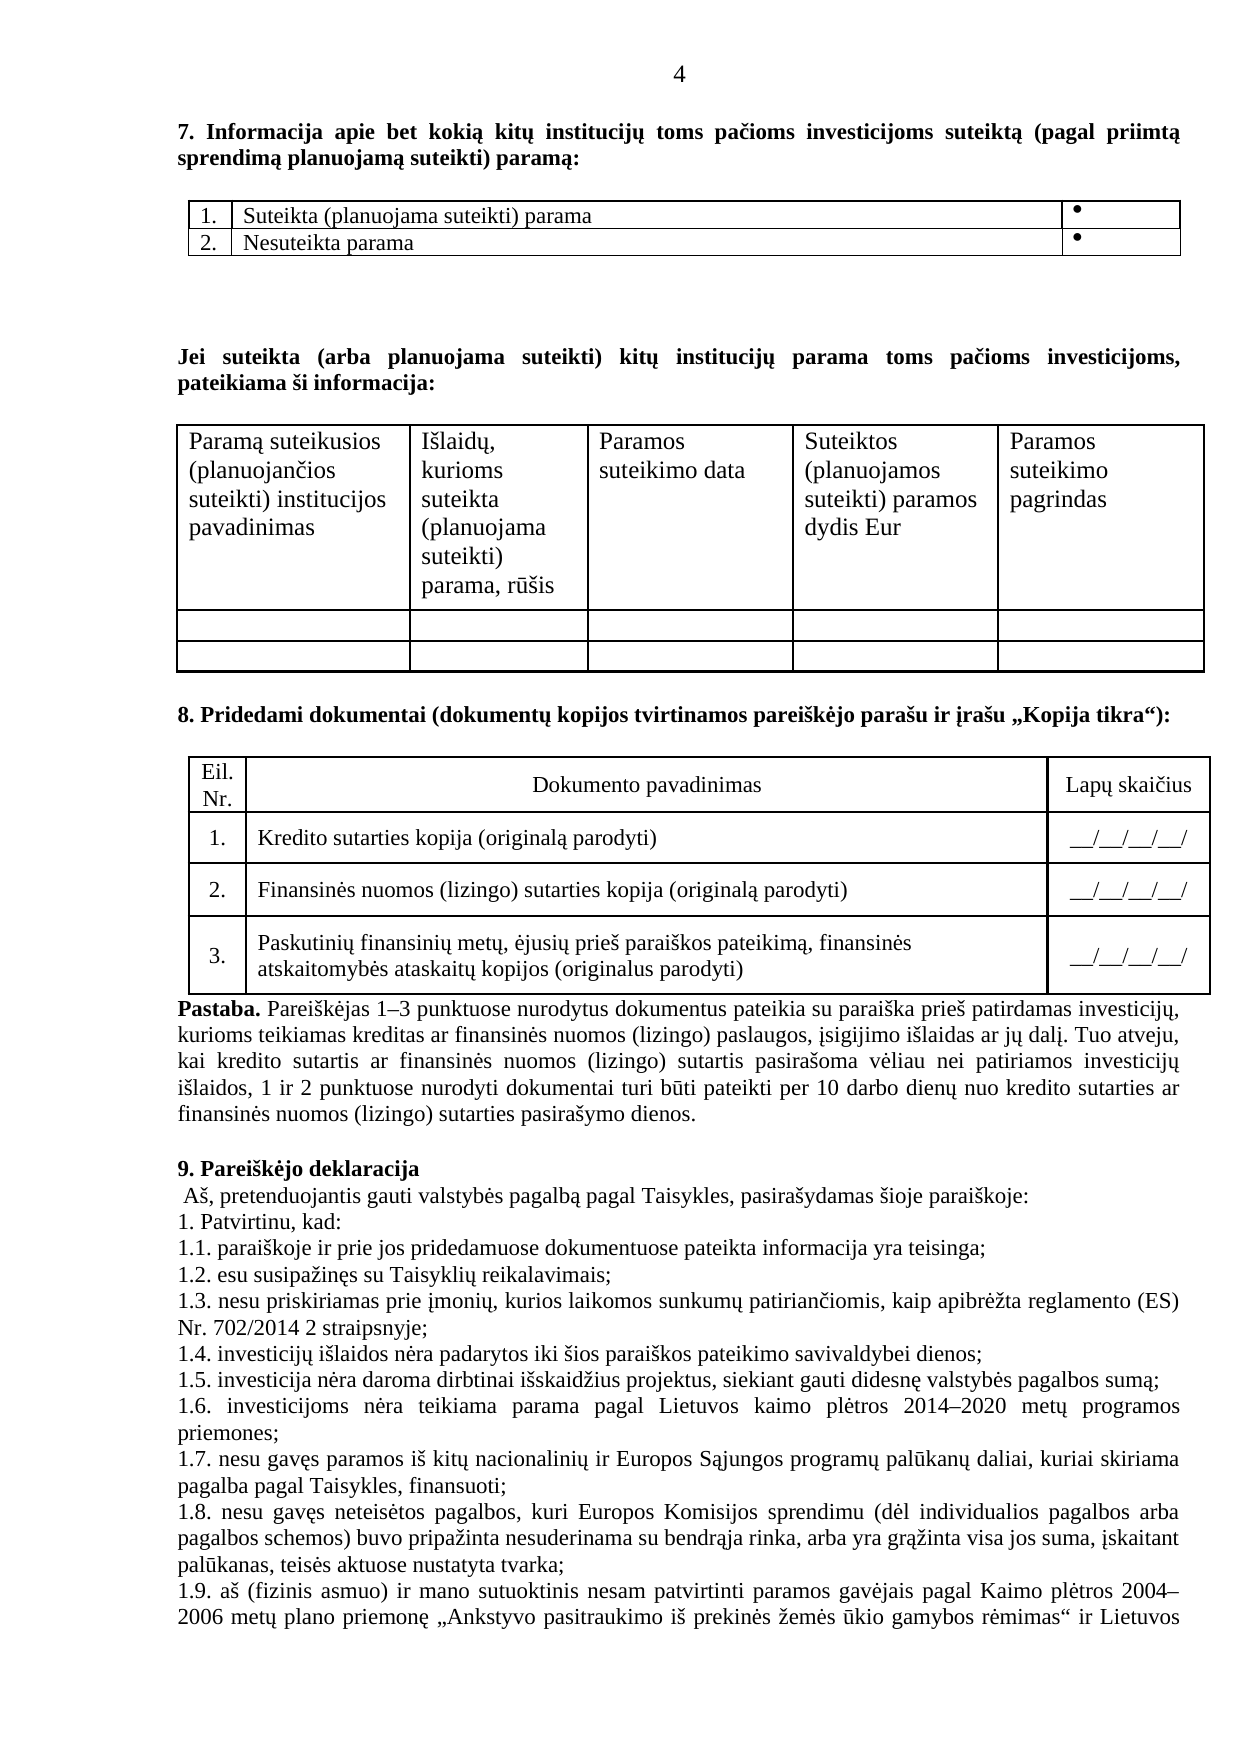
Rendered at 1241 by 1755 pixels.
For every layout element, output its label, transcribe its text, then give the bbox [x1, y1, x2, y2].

table_header Suteikta (planuojama suteikti) parama [233, 202, 1061, 228]
text 1.6. investicijoms nėra teikiama parama pagal Lietuvos kaimo plėtros 2014–2020 metų programos priemones; [177, 1393, 1181, 1445]
text 1.7. nesu gavęs paramos iš kitų nacionalinių ir Europos Sąjungos programų palūkanų daliai, kuriai skiriama pagalba pagal Taisykles, finansuoti; [177, 1445, 1181, 1498]
text 1.8. nesu gavęs neteisėtos pagalbos, kuri Europos Komisijos sprendimu (dėl individualios pagalbos arba pagalbos schemos) buvo pripažinta nesuderinama su bendrąja rinka, arba yra grąžinta visa jos suma, įskaitant palūkanas, teisės aktuose nustatyta tvarka; [177, 1498, 1181, 1577]
table_cell 2. [189, 229, 231, 255]
text 1. Patvirtinu, kad: [177, 1208, 1181, 1234]
text 7. Informacija apie bet kokią kitų institucijų toms pačioms investicijoms suteiktą (pagal priimtą sprendimą planuojamą suteikti) paramą: [177, 118, 1181, 171]
table_header Eil. Nr. [190, 758, 245, 811]
table_cell Paskutinių finansinių metų, ėjusių prieš paraiškos pateikimą, finansinės atskaitomybės ataskaitų kopijos (originalus parodyti) [247, 917, 1046, 993]
table_cell [794, 642, 997, 670]
table_header Paramą suteikusios (planuojančios suteikti) institucijos pavadinimas [178, 426, 409, 609]
table_header Suteiktos (planuojamos suteikti) paramos dydis Eur [794, 426, 997, 609]
table_cell [794, 611, 997, 639]
table_cell [589, 642, 792, 670]
text Pastaba. Pareiškėjas 1–3 punktuose nurodytus dokumentus pateikia su paraiška prieš patirdamas investicijų, kurioms teikiamas kreditas ar finansinės nuomos (lizingo) paslaugos, įsigijimo išlaidas ar jų dalį. Tuo atveju, kai kredito sutartis ar finansinės nuomos (lizingo) sutartis pasirašoma vėliau nei patiriamos investicijų išlaidos, 1 ir 2 punktuose nurodyti dokumentai turi būti pateikti per 10 darbo dienų nuo kredito sutarties ar finansinės nuomos (lizingo) sutarties pasirašymo dienos. [177, 995, 1181, 1127]
table_cell [411, 611, 587, 639]
table_cell 1. [190, 813, 245, 862]
text 1.1. paraiškoje ir prie jos pridedamuose dokumentuose pateikta informacija yra teisinga; [177, 1234, 1181, 1261]
text 1.4. investicijų išlaidos nėra padarytos iki šios paraiškos pateikimo savivaldybei dienos; [177, 1340, 1181, 1366]
table_cell [178, 611, 409, 639]
table_cell Finansinės nuomos (lizingo) sutarties kopija (originalą parodyti) [247, 864, 1046, 915]
table_cell [999, 642, 1203, 670]
text 8. Pridedami dokumentai (dokumentų kopijos tvirtinamos pareiškėjo parašu ir įrašu „Kopija tikra“): [177, 701, 1181, 727]
text Aš, pretenduojantis gauti valstybės pagalbą pagal Taisykles, pasirašydamas šioje paraiškoje: [177, 1182, 1181, 1208]
table_cell [178, 642, 409, 670]
text 9. Pareiškėjo deklaracija [177, 1155, 1181, 1182]
text 1.9. aš (fizinis asmuo) ir mano sutuoktinis nesam patvirtinti paramos gavėjais pagal Kaimo plėtros 2004–2006 metų plano priemonę „Ankstyvo pasitraukimo iš prekinės žemės ūkio gamybos rėmimas“ ir Lietuvos [177, 1577, 1181, 1630]
table_cell Nesuteikta parama [232, 229, 1062, 255]
table_header Išlaidų, kurioms suteikta (planuojama suteikti) parama, rūšis [411, 426, 587, 609]
table_header Paramos suteikimo data [589, 426, 792, 609]
text 1.2. esu susipažinęs su Taisyklių reikalavimais; [177, 1261, 1181, 1287]
table_cell __/__/__/__/ [1049, 813, 1209, 862]
table_header Paramos suteikimo pagrindas [999, 426, 1203, 609]
table_cell __/__/__/__/ [1049, 864, 1209, 915]
table_cell __/__/__/__/ [1049, 917, 1209, 993]
table_header  [1063, 202, 1179, 228]
table_cell [999, 611, 1203, 639]
table_cell  [1063, 229, 1180, 255]
table_header 1. [190, 202, 231, 228]
table_cell [411, 642, 587, 670]
table_cell [589, 611, 792, 639]
text 1.3. nesu priskiriamas prie įmonių, kurios laikomos sunkumų patiriančiomis, kaip apibrėžta reglamento (ES) Nr. 702/2014 2 straipsnyje; [177, 1287, 1181, 1340]
text Jei suteikta (arba planuojama suteikti) kitų institucijų parama toms pačioms investicijoms, pateikiama ši informacija: [177, 343, 1181, 395]
table_cell 3. [190, 917, 245, 993]
table_cell Kredito sutarties kopija (originalą parodyti) [247, 813, 1046, 862]
table_header Lapų skaičius [1049, 758, 1209, 811]
text 1.5. investicija nėra daroma dirbtinai išskaidžius projektus, siekiant gauti didesnę valstybės pagalbos sumą; [177, 1366, 1181, 1393]
table_header Dokumento pavadinimas [247, 758, 1046, 811]
table_cell 2. [190, 864, 245, 915]
